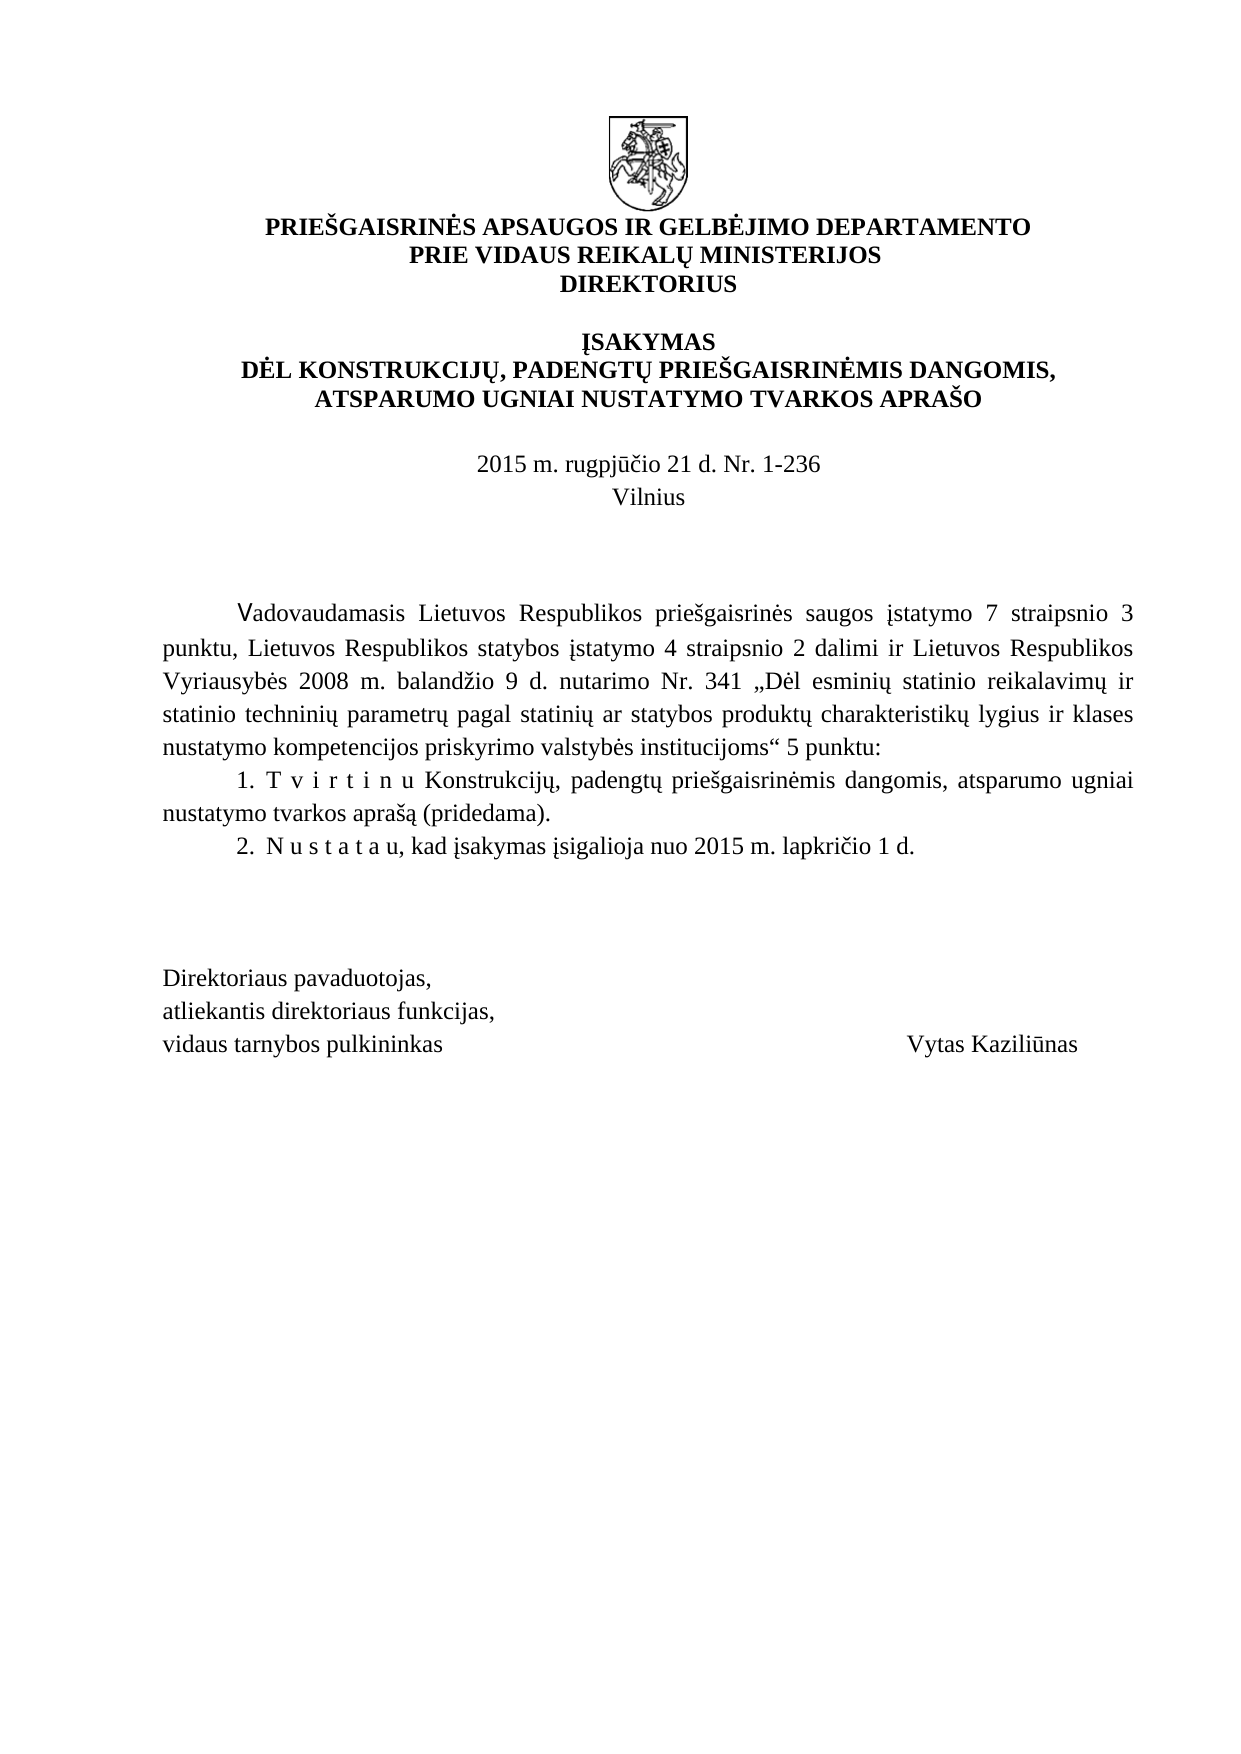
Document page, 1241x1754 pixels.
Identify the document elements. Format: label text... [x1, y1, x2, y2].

text PRIE VIDAUS REIKALŲ MINISTERIJOS [162, 240, 1134, 269]
text atliekantis direktoriaus funkcijas, [162, 996, 1134, 1025]
text PRIEŠGAISRINĖS APSAUGOS IR GELBĖJIMO DEPARTAMENTO [162, 212, 1134, 240]
text 2. N u s t a t a u, kad įsakymas įsigalioja nuo 2015 m. lapkričio 1 d. [162, 831, 1134, 859]
text Vilnius [162, 482, 1134, 511]
text 1. T v i r t i n u Konstrukcijų, padengtų priešgaisrinėmis dangomis, atsparumo ugniai nustatymo tvarkos aprašą (pridedama). [162, 765, 1134, 827]
text DĖL konstrukcijų, PADENGTŲ PRIEŠGAISRINĖMIS DANGOMIS, atsparumo ugniai nustatymo tvarkos aprašo [162, 355, 1134, 413]
text Direktoriaus pavaduotojas, [162, 963, 1134, 992]
text ĮSAKYMAS [162, 327, 1134, 355]
text DIREKTORIUS [162, 269, 1134, 298]
text vidaus tarnybos pulkininkas Vytas Kaziliūnas [162, 1029, 1078, 1058]
text 2015 m. rugpjūčio 21 d. Nr. 1-236 [162, 449, 1134, 477]
text Vadovaudamasis Lietuvos Respublikos priešgaisrinės saugos įstatymo 7 straipsnio 3 punktu, Lietuvos Respublikos statybos įstatymo 4 straipsnio 2 dalimi ir Lietuvos Respublikos Vyriausybės 2008 m. balandžio 9 d. nutarimo Nr. 341 „Dėl esminių statinio reikalavimų ir statinio techninių parametrų pagal statinių ar statybos produktų charakteristikų lygius ir klases nustatymo kompetencijos priskyrimo valstybės institucijoms“ 5 punktu: [162, 594, 1134, 761]
